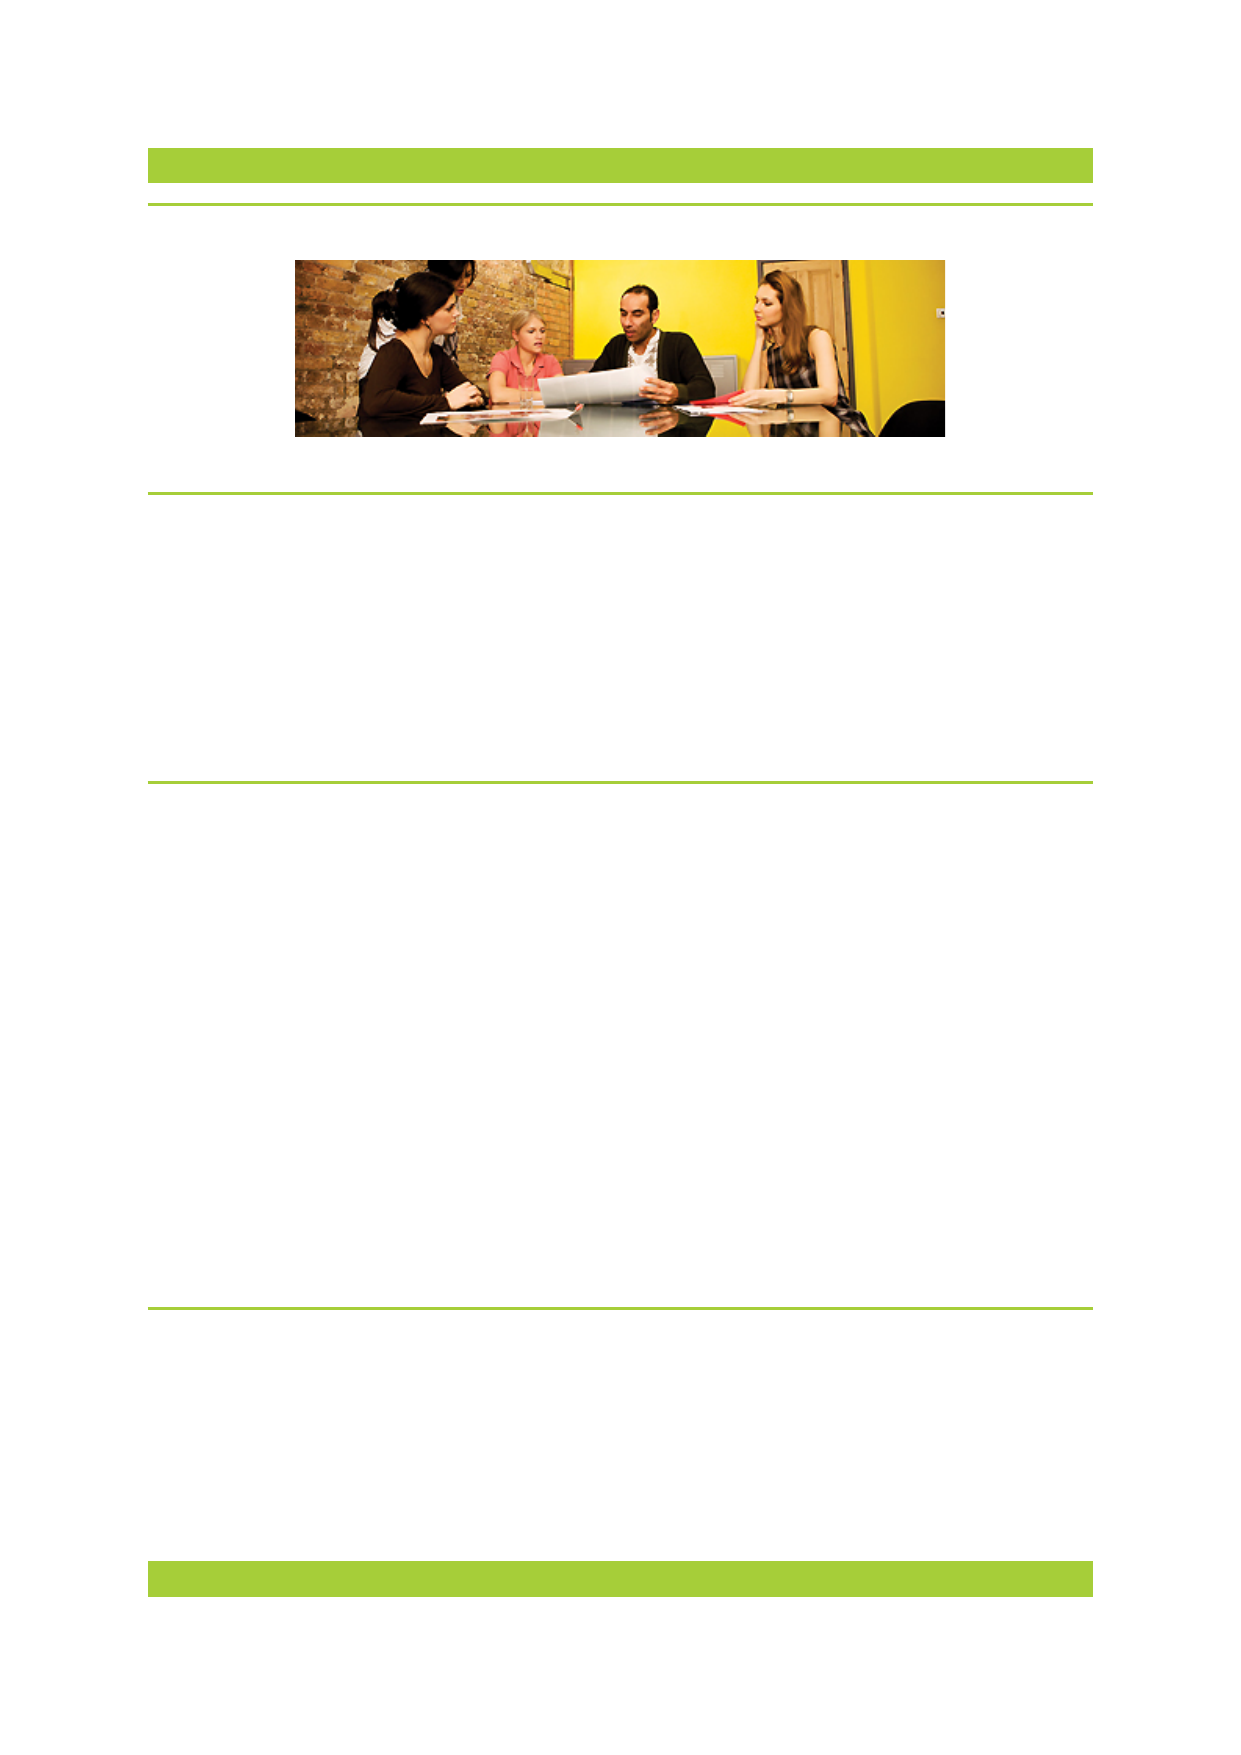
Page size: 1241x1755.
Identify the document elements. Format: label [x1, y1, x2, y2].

table_cell [148, 495, 1093, 781]
table_header [148, 206, 1093, 492]
table_cell [148, 784, 1093, 1307]
